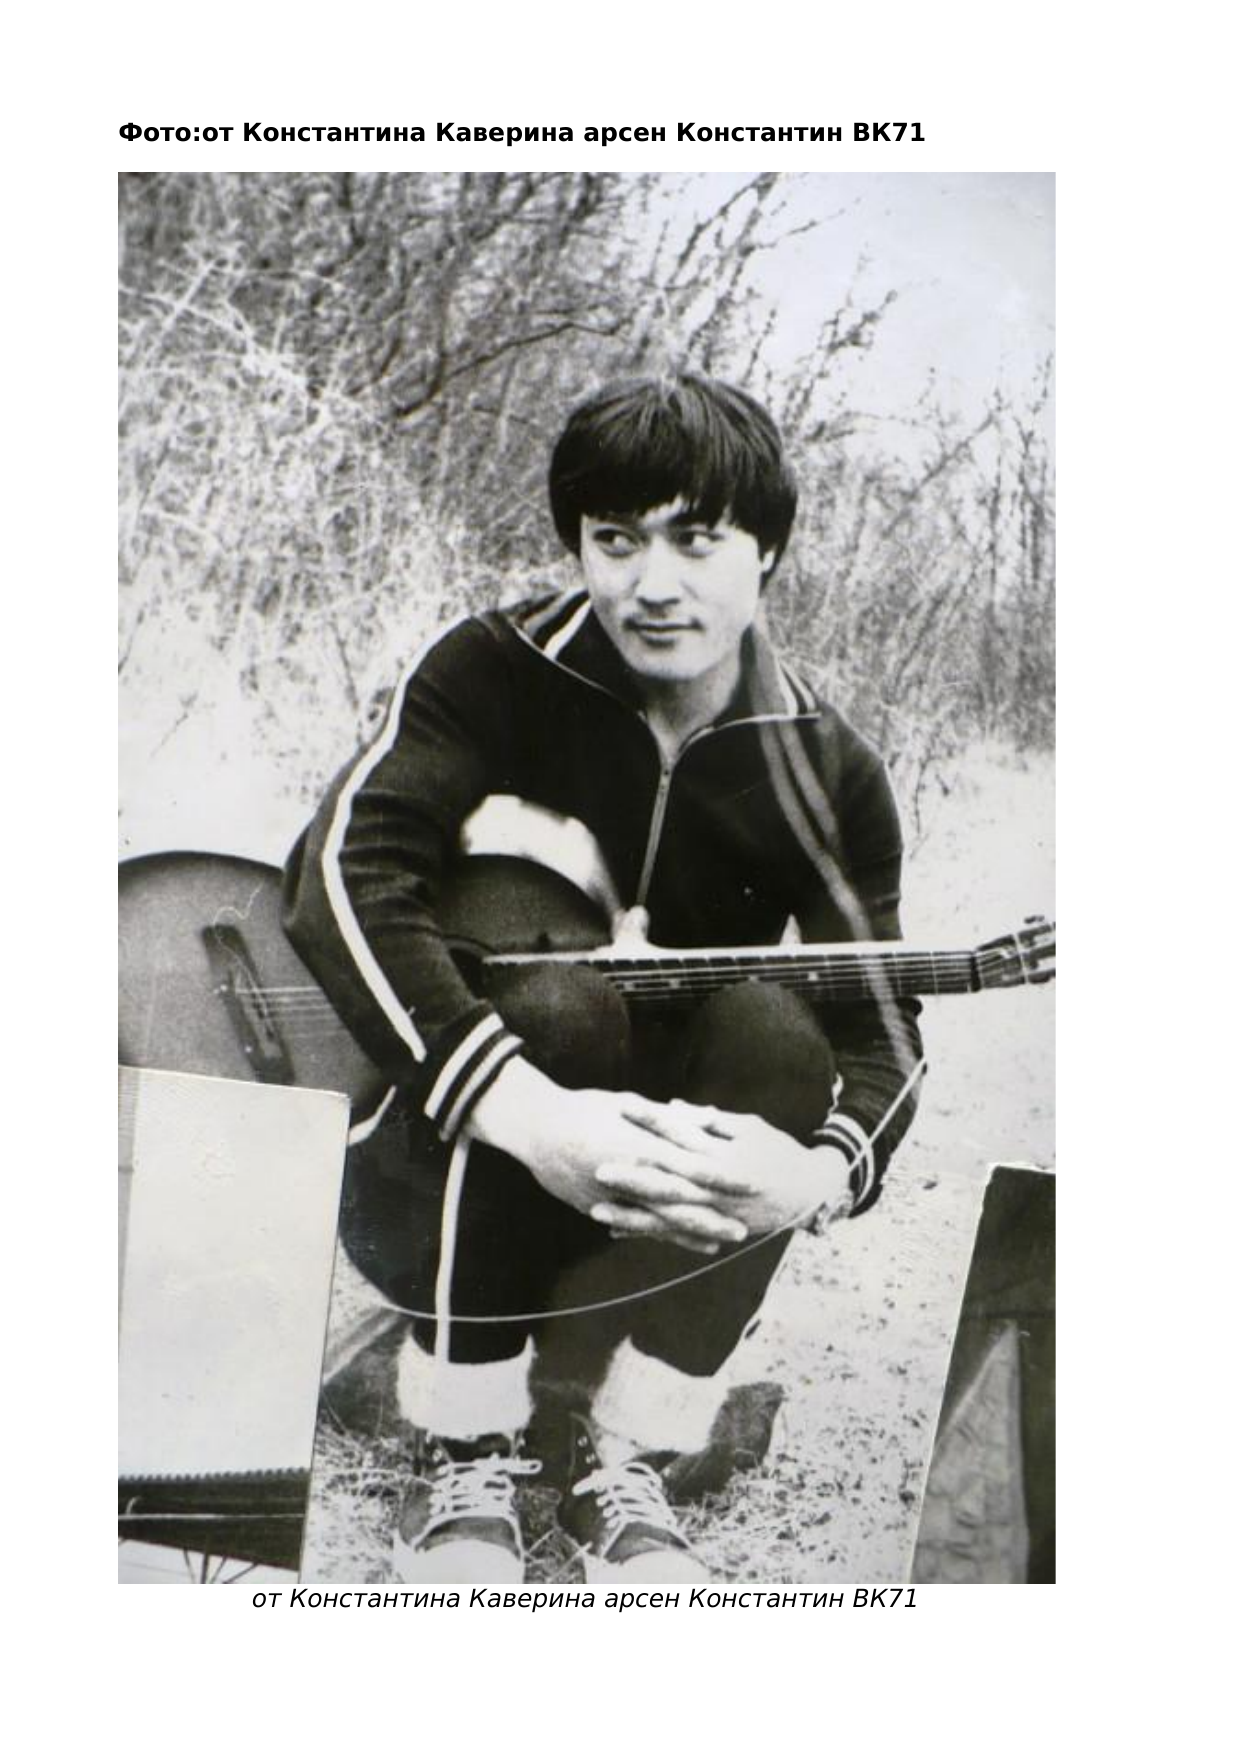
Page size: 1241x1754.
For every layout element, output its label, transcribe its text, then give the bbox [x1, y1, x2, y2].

text от Константина Каверина арсен Константин ВК71 [118, 1584, 1056, 1613]
subtitle Фото:от Константина Каверина арсен Константин ВК71 [118, 118, 1122, 147]
picture [118, 172, 1056, 1584]
